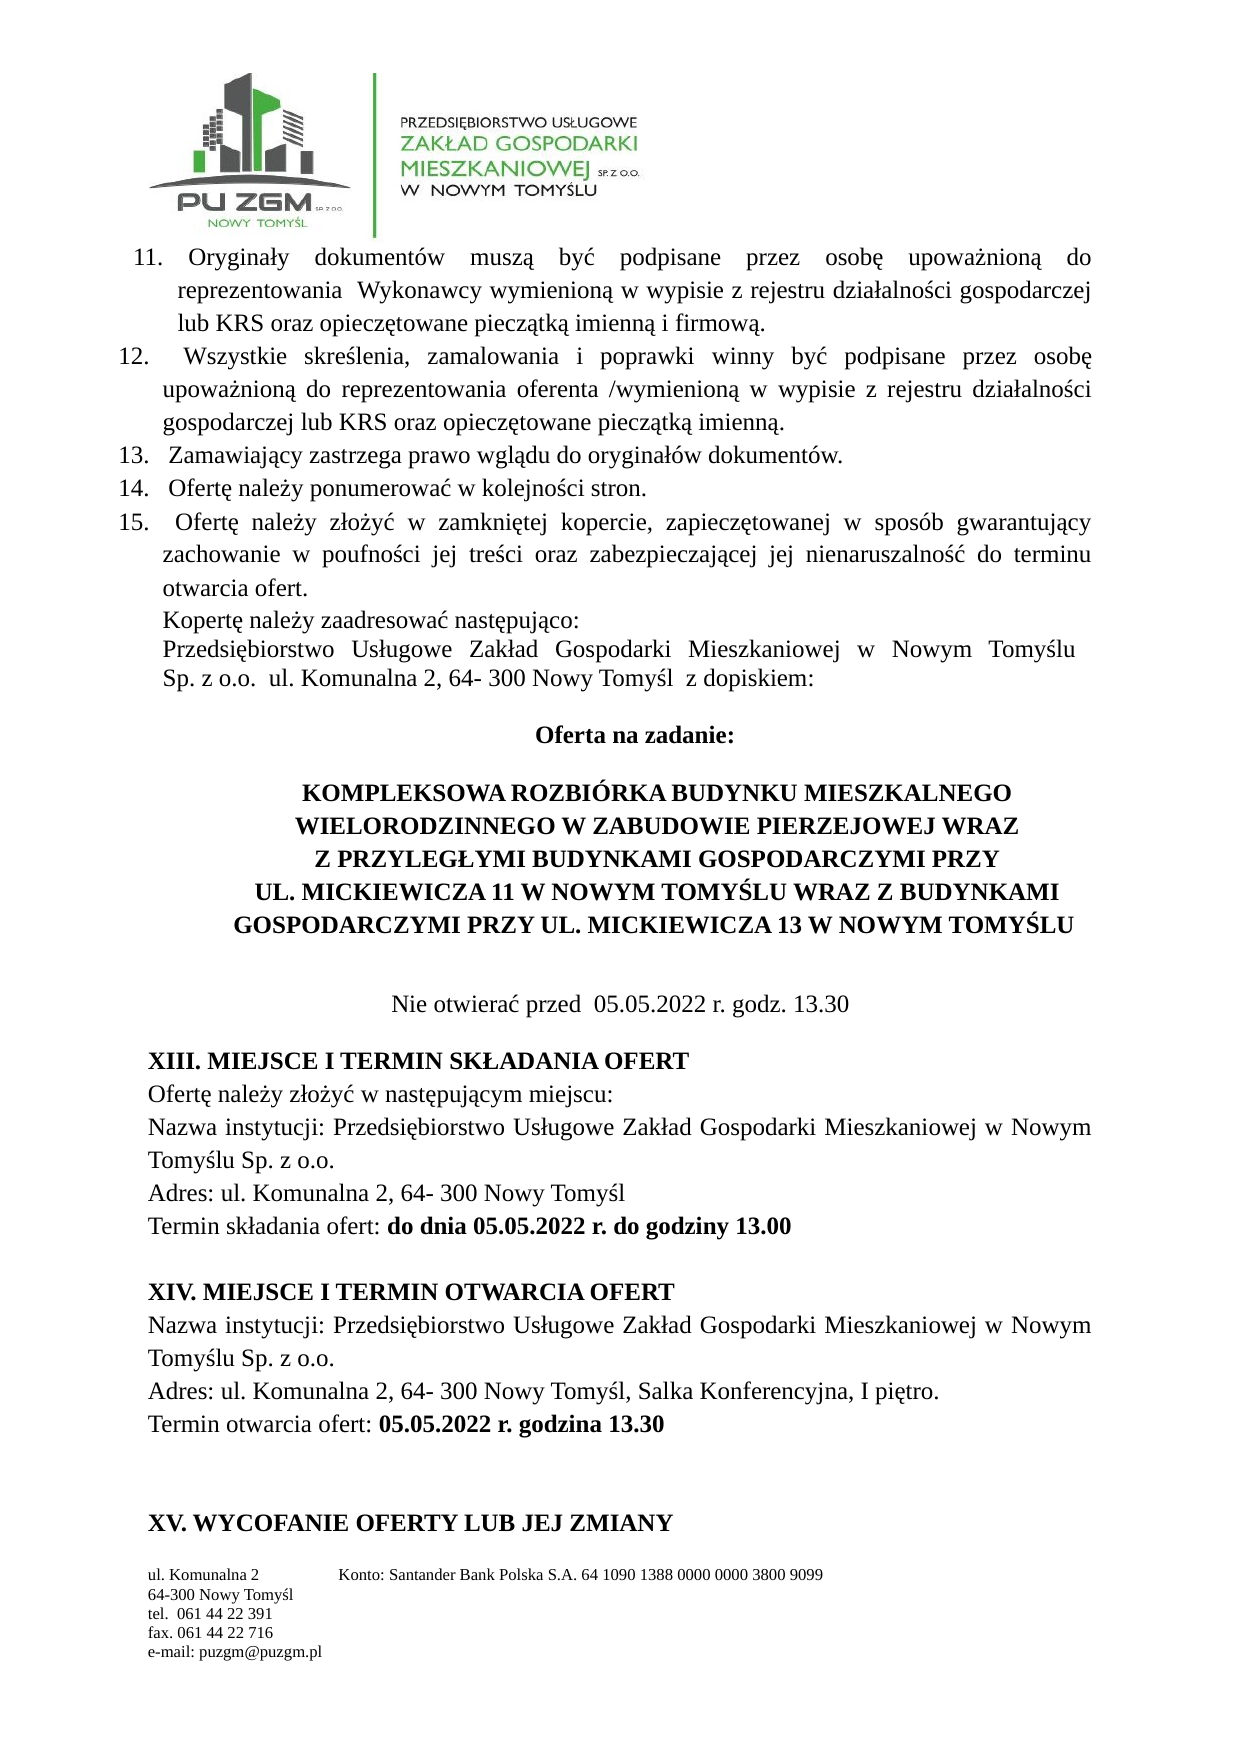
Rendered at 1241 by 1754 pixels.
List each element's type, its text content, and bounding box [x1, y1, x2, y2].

text Nazwa instytucji: Przedsiębiorstwo Usługowe Zakład Gospodarki Mieszkaniowej w Nowym Tomyślu Sp. z o.o. [148, 1112, 1093, 1174]
text Termin otwarcia ofert: 05.05.2022 r. godzina 13.30 [148, 1409, 1093, 1438]
text 11. Oryginały dokumentów muszą być podpisane przez osobę upoważnioną do reprezentowania Wykonawcy wymienioną w wypisie z rejestru działalności gospodarczej lub KRS oraz opieczętowane pieczątką imienną i firmową. [133, 242, 1093, 337]
text Ofertę należy złożyć w następującym miejscu: [148, 1079, 1093, 1108]
list KOMPLEKSOWA ROZBIÓRKA BUDYNKU MIESZKALNEGO WIELORODZINNEGO W ZABUDOWIE PIERZEJOWEJ WRAZ Z PRZYLEGŁYMI BUDYNKAMI GOSPODARCZYMI PRZY UL. MICKIEWICZA 11 W NOWYM TOMYŚLU WRAZ Z BUDYNKAMI GOSPODARCZYMI PRZY UL. MICKIEWICZA 13 W NOWYM TOMYŚLU [221, 778, 1093, 939]
text Nazwa instytucji: Przedsiębiorstwo Usługowe Zakład Gospodarki Mieszkaniowej w Nowym Tomyślu Sp. z o.o. [148, 1310, 1093, 1372]
text 12. Wszystkie skreślenia, zamalowania i poprawki winny być podpisane przez osobę upoważnioną do reprezentowania oferenta /wymienioną w wypisie z rejestru działalności gospodarczej lub KRS oraz opieczętowane pieczątką imienną. [118, 341, 1093, 436]
text Kopertę należy zaadresować następująco: [162, 606, 1093, 634]
text Oferta na zadanie: [177, 721, 1093, 749]
text Adres: ul. Komunalna 2, 64- 300 Nowy Tomyśl [148, 1178, 1093, 1207]
text Nie otwierać przed 05.05.2022 r. godz. 13.30 [148, 989, 1093, 1017]
text XIII. MIEJSCE I TERMIN SKŁADANIA OFERT [148, 1046, 1093, 1075]
text 13. Zamawiający zastrzega prawo wglądu do oryginałów dokumentów. [118, 441, 1093, 469]
text XIV. MIEJSCE I TERMIN OTWARCIA OFERT [148, 1277, 1093, 1306]
text Termin składania ofert: do dnia 05.05.2022 r. do godziny 13.00 [148, 1211, 1093, 1240]
text 15. Ofertę należy złożyć w zamkniętej kopercie, zapieczętowanej w sposób gwarantujący zachowanie w poufności jej treści oraz zabezpieczającej jej nienaruszalność do terminu otwarcia ofert. [118, 507, 1093, 601]
text XV. WYCOFANIE OFERTY LUB JEJ ZMIANY [148, 1508, 1093, 1537]
text 14. Ofertę należy ponumerować w kolejności stron. [118, 473, 1093, 502]
text Adres: ul. Komunalna 2, 64- 300 Nowy Tomyśl, Salka Konferencyjna, I piętro. [148, 1376, 1093, 1405]
text Przedsiębiorstwo Usługowe Zakład Gospodarki Mieszkaniowej w Nowym Tomyślu Sp. z o.o. ul. Komunalna 2, 64- 300 Nowy Tomyśl z dopiskiem: [162, 634, 1093, 692]
